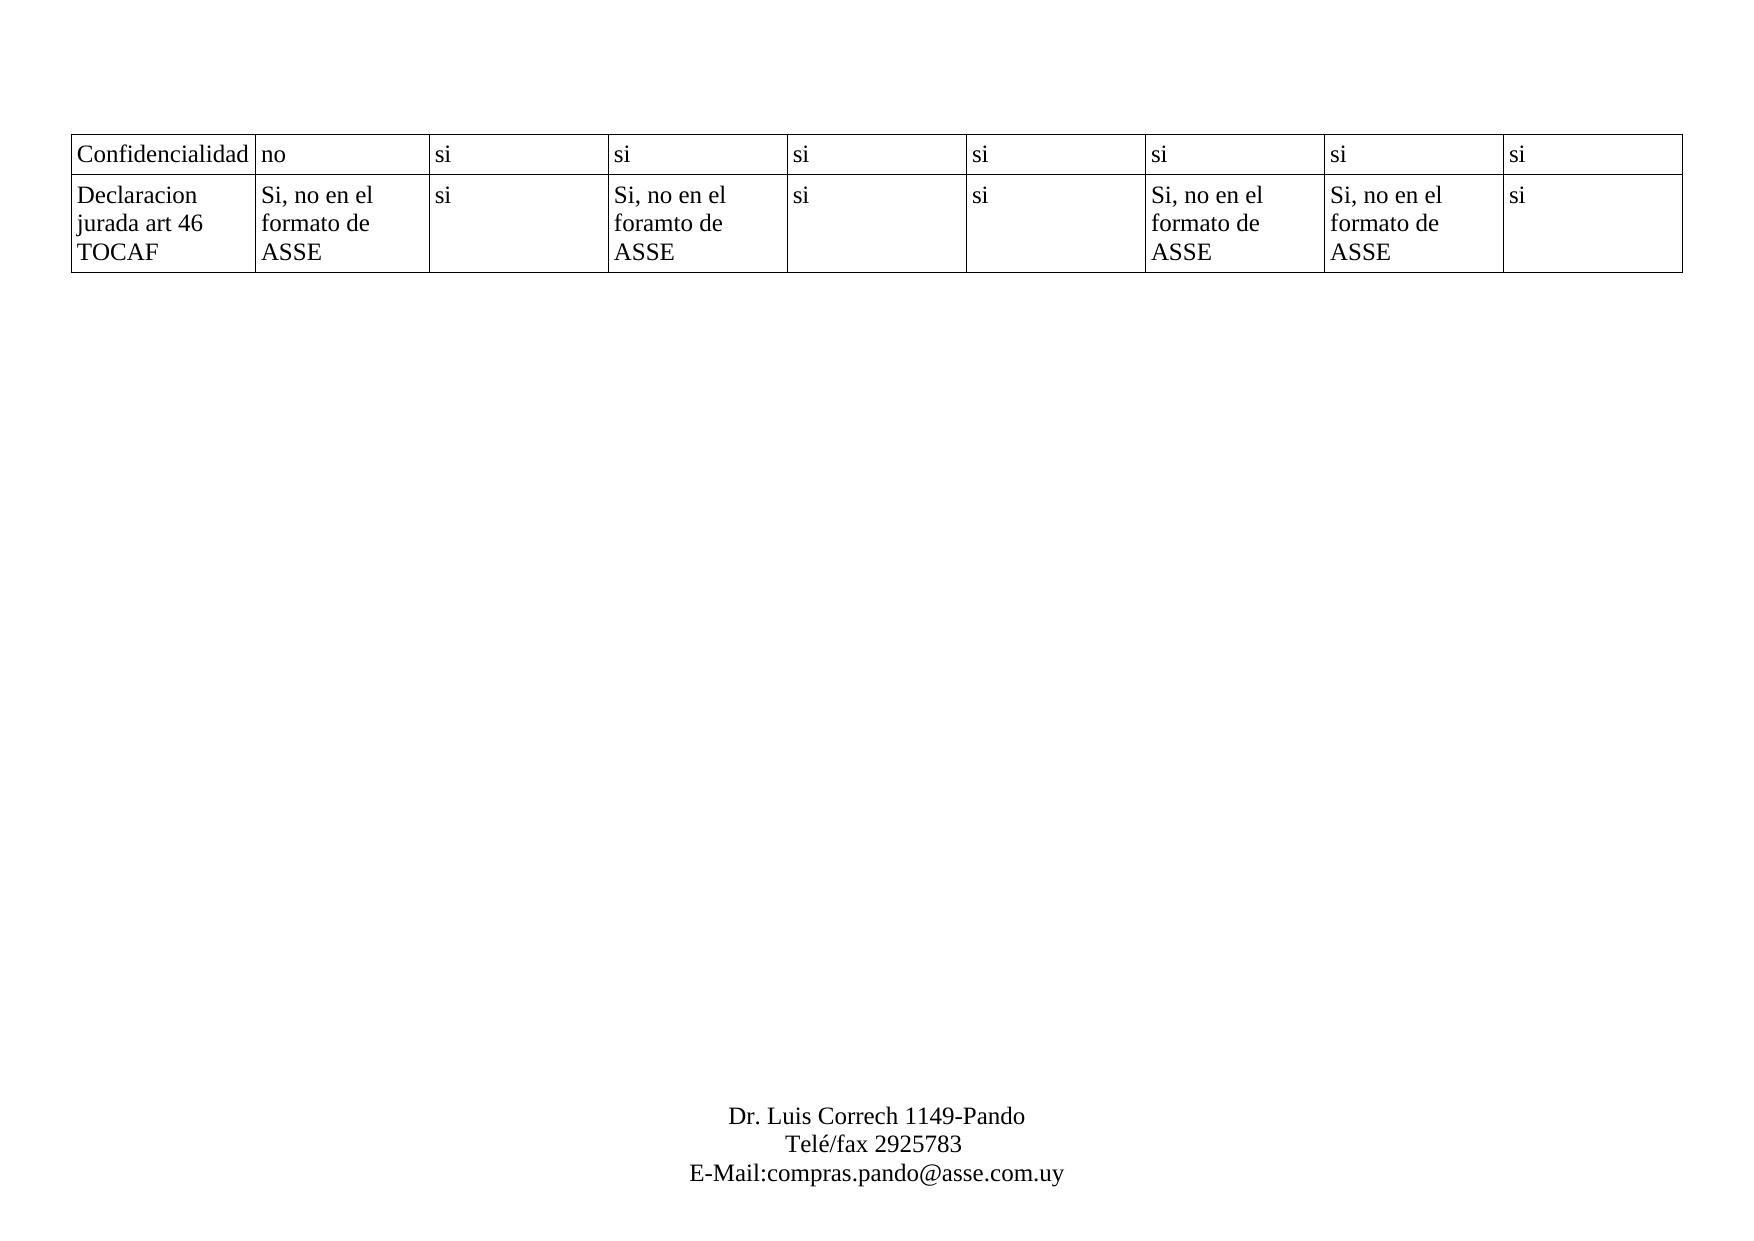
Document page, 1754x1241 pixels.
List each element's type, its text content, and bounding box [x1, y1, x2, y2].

table_cell Confidencialidad [72, 135, 255, 174]
table_cell si [430, 175, 608, 272]
table_cell Declaracion jurada art 46 TOCAF [72, 175, 255, 272]
table_cell si [1146, 135, 1324, 174]
table_cell Si, no en el formato de ASSE [1146, 175, 1324, 272]
table_cell Si, no en el foramto de ASSE [609, 175, 787, 272]
table_cell Si, no en el formato de ASSE [256, 175, 429, 272]
table_cell si [967, 175, 1145, 272]
table_cell si [609, 135, 787, 174]
table_cell si [1325, 135, 1503, 174]
table_cell no [256, 135, 429, 174]
table_cell si [1504, 175, 1682, 272]
table_cell Si, no en el formato de ASSE [1325, 175, 1503, 272]
table_cell si [788, 175, 966, 272]
table_cell si [430, 135, 608, 174]
table_cell si [967, 135, 1145, 174]
table_cell si [1504, 135, 1682, 174]
table_cell si [788, 135, 966, 174]
